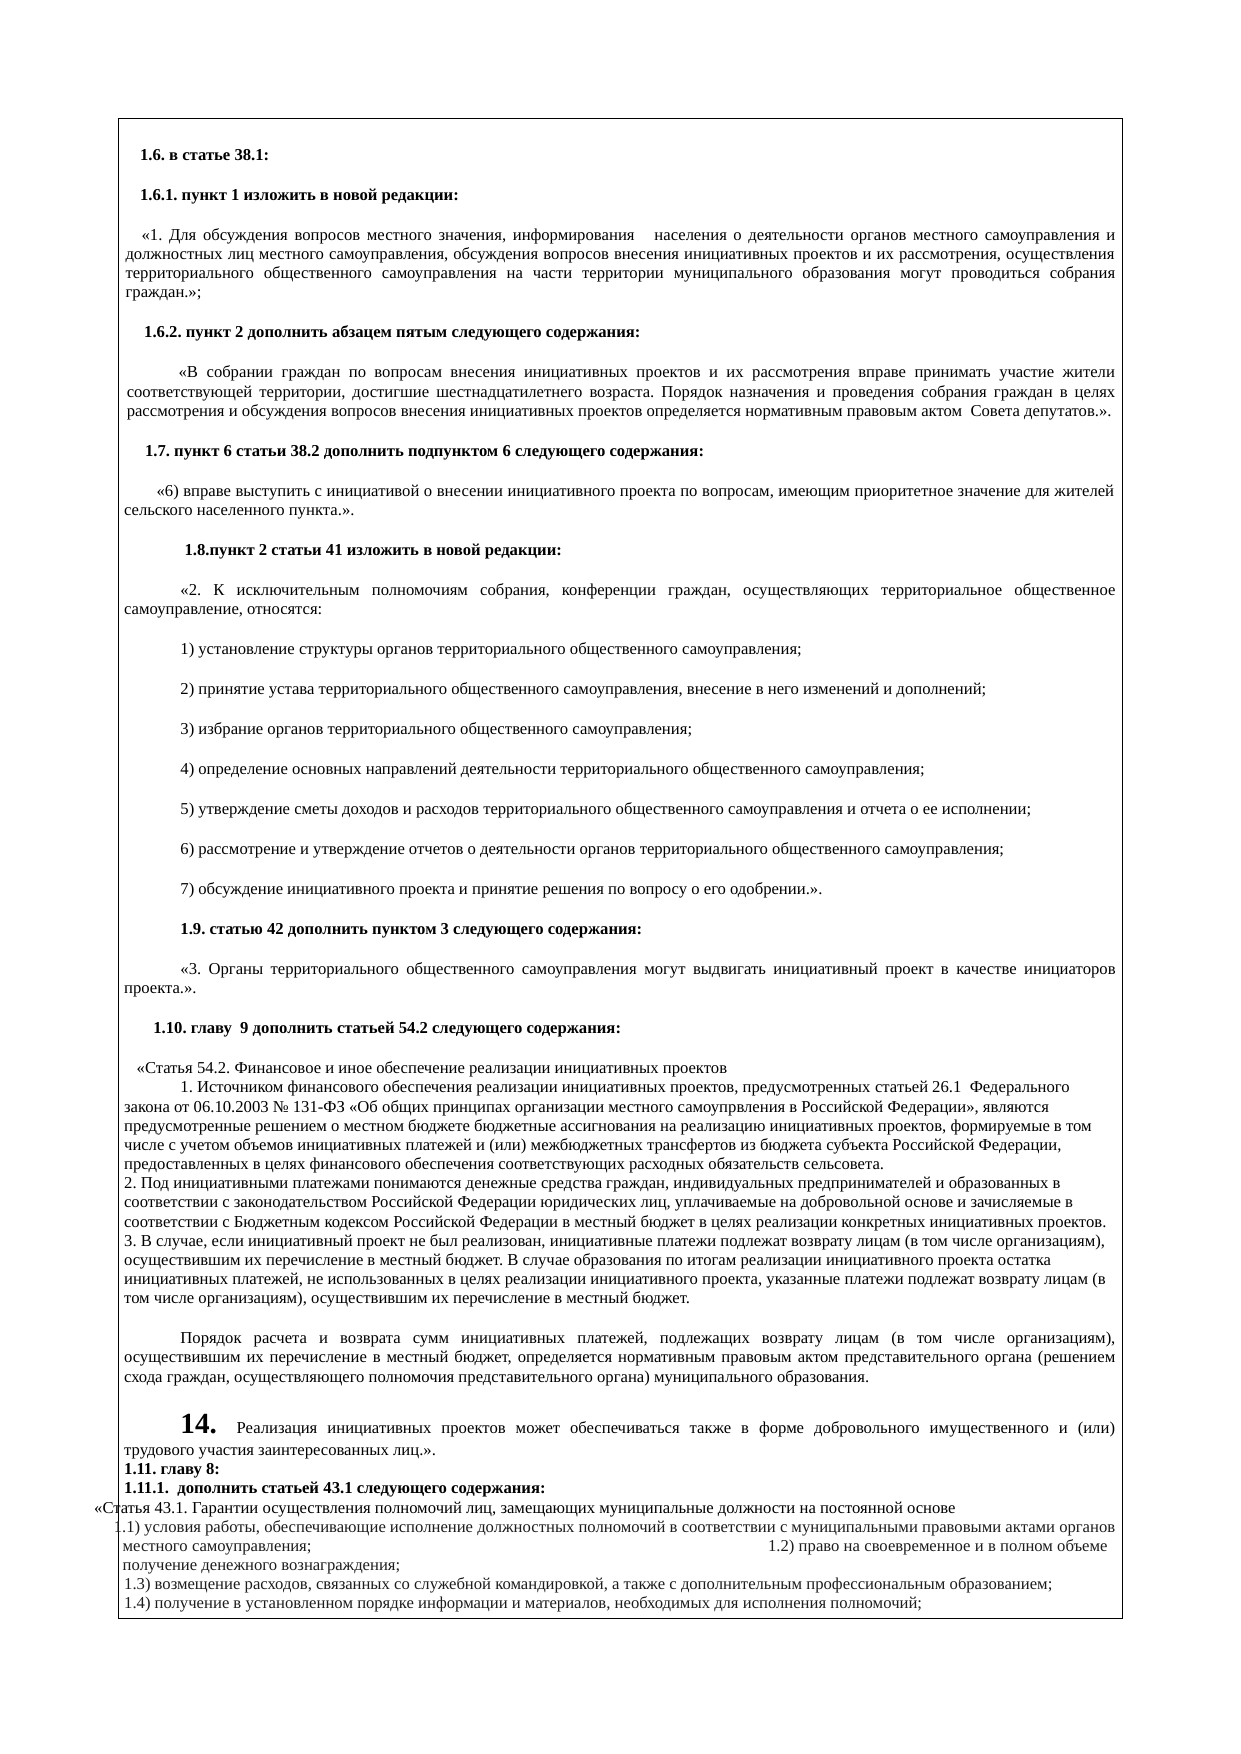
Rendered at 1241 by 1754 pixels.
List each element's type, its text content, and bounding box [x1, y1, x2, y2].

table_header МАРИНИНСКИЙ СЕЛЬСКИЙ СОВЕТ ДЕПУТАТОВ КУРАГИНСКОГО РАЙОНА КРАСНОЯРСКОГО КРАЯ РЕШЕНИЕ 14.04.2021 с. Маринино 07-27р О вне О внесении изменений и дополнений в Устав Марининского сельсовета В целях приведения Устава Марининского сельсовета Курагинского района Красноярского края в соответствие с требованиями Федерального закона от 06.10.2003 № 131-ФЗ «Об общих принципах организации местного самоуправления в Российской Федерации», руководствуясь статьями 20,57 Устава Марининского сельсовета Курагинского района Красноярского края, Марининский сельский Совет депутатов РЕШИЛ: 1. Внести в Устав Марининского сельсовета Курагинского района Красноярского края следующие изменения и дополнения: 1.1. в пункте 1 статьи 7: 1.1.1. подпункт 40 изложить в новой редакции: «40) участие в соответствии с федеральным законом в выполнении комплексных кадастровых работ»; 1.2. пункт 1 статьи 7.1 дополнить подпунктами 20, 21 следующего содержания: «20)осуществление мероприятий по оказанию помощи лицам, находящимся в состоянии алкогольного, наркотического или иного токсического опьянения; 21) предоставление сотруднику, замещающему должность участкового уполномоченного полиции, и членам его семьи жилого помещения на период замещения сотрудником указанной должности». 1.4. главу 6 дополнить статьей 35.2 следующего содержания: « Статья 35.2. Инициативные проекты 1. В целях реализации мероприятий, имеющих приоритетное значение для жителей сельсовета или его части, по решению вопросов местного значения или иных вопросов, право решения которых предоставлено органам местного самоуправления, в администрацию сельсовета может быть внесен инициативный проект. Порядок определения части территории сельсовета, на которой могут реализовываться инициативные проекты, устанавливается нормативным правовым актом Совета депутатов. 2. С инициативой о внесении инициативного проекта вправе выступить инициативная группа численностью не менее десяти граждан, достигших шестнадцатилетнего возраста и проживающих на территории сельсовета, органы территориального общественного самоуправления, староста сельского населенного пункта (далее - инициаторы проекта). Минимальная численность инициативной группы может быть уменьшена нормативным правовым актом Совета депутатов. Право выступить инициатором проекта в соответствии с нормативным правовым актом Совета депутатов может быть предоставлено также иным лицам, осуществляющим деятельность на территории сельсовета. 3.Порядок выдвижения, внесения, обсуждения, рассмотрения инициативных проектов, а также проведения их конкурсного отбора устанавливается сельским Советом депутатов.». 1.5. Статью 37: 1.5.1. дополнить пунктом 1.1 следующего содержания: «1.1. В опросе граждан имеют право участвовать жители сельсовета, обладающие избирательным правом. В опросе граждан по вопросу выявления мнения граждан о поддержке инициативного проекта вправе участвовать жители сельсовета или его части, в которых предлагается реализовать инициативный проект, достигшие шестнадцатилетнего возраста.»; пункт 2: - дополнить предложением вторым следующего содержания: «Для проведения опроса граждан может использоваться официальны сайт сельсовета в информационно-телекоммуникационной сети Интернет.»; 1.5. 3.пункт 2 дополнить абзацем третьим следующего содержания: «- жителей сельсовета или его части, в которых предлагается реализовать инициативный проект, достигших шестнадцатилетнего возраста, - для выявления мнения граждан о поддержке данного инициативного проекта.»; 1.5.4. абзац первый пункта 7 изложить в новой редакции: «- за счет средств местного бюджета - при проведении опроса по инициативе органов местного самоуправления или жителей сельсовета.». 1.6. в статье 38.1: 1.6.1. пункт 1 изложить в новой редакции: «1. Для обсуждения вопросов местного значения, информирования населения о деятельности органов местного самоуправления и должностных лиц местного самоуправления, обсуждения вопросов внесения инициативных проектов и их рассмотрения, осуществления территориального общественного самоуправления на части территории муниципального образования могут проводиться собрания граждан.»; 1.6.2. пункт 2 дополнить абзацем пятым следующего содержания: «В собрании граждан по вопросам внесения инициативных проектов и их рассмотрения вправе принимать участие жители соответствующей территории, достигшие шестнадцатилетнего возраста. Порядок назначения и проведения собрания граждан в целях рассмотрения и обсуждения вопросов внесения инициативных проектов определяется нормативным правовым актом Совета депутатов.». 1.7. пункт 6 статьи 38.2 дополнить подпунктом 6 следующего содержания: «6) вправе выступить с инициативой о внесении инициативного проекта по вопросам, имеющим приоритетное значение для жителей сельского населенного пункта.». 1.8.пункт 2 статьи 41 изложить в новой редакции: «2. К исключительным полномочиям собрания, конференции граждан, осуществляющих территориальное общественное самоуправление, относятся: 1) установление структуры органов территориального общественного самоуправления; 2) принятие устава территориального общественного самоуправления, внесение в него изменений и дополнений; 3) избрание органов территориального общественного самоуправления; 4) определение основных направлений деятельности территориального общественного самоуправления; 5) утверждение сметы доходов и расходов территориального общественного самоуправления и отчета о ее исполнении; 6) рассмотрение и утверждение отчетов о деятельности органов территориального общественного самоуправления; 7) обсуждение инициативного проекта и принятие решения по вопросу о его одобрении.». 1.9. статью 42 дополнить пунктом 3 следующего содержания: «3. Органы территориального общественного самоуправления могут выдвигать инициативный проект в качестве инициаторов проекта.». 1.10. главу 9 дополнить статьей 54.2 следующего содержания: «Статья 54.2. Финансовое и иное обеспечение реализации инициативных проектов 1. Источником финансового обеспечения реализации инициативных проектов, предусмотренных статьей 26.1 Федерального закона от 06.10.2003 № 131-ФЗ «Об общих принципах организации местного самоупрвления в Российской Федерации», являются предусмотренные решением о местном бюджете бюджетные ассигнования на реализацию инициативных проектов, формируемые в том числе с учетом объемов инициативных платежей и (или) межбюджетных трансфертов из бюджета субъекта Российской Федерации, предоставленных в целях финансового обеспечения соответствующих расходных обязательств сельсовета. 2. Под инициативными платежами понимаются денежные средства граждан, индивидуальных предпринимателей и образованных в соответствии с законодательством Российской Федерации юридических лиц, уплачиваемые на добровольной основе и зачисляемые в соответствии с Бюджетным кодексом Российской Федерации в местный бюджет в целях реализации конкретных инициативных проектов. 3. В случае, если инициативный проект не был реализован, инициативные платежи подлежат возврату лицам (в том числе организациям), осуществившим их перечисление в местный бюджет. В случае образования по итогам реализации инициативного проекта остатка инициативных платежей, не использованных в целях реализации инициативного проекта, указанные платежи подлежат возврату лицам (в том числе организациям), осуществившим их перечисление в местный бюджет. Порядок расчета и возврата сумм инициативных платежей, подлежащих возврату лицам (в том числе организациям), осуществившим их перечисление в местный бюджет, определяется нормативным правовым актом представительного органа (решением схода граждан, осуществляющего полномочия представительного органа) муниципального образования. Реализация инициативных проектов может обеспечиваться также в форме добровольного имущественного и (или) трудового участия заинтересованных лиц.». 1.11. главу 8: 1.11.1. дополнить статьей 43.1 следующего содержания: «Статья 43.1. Гарантии осуществления полномочий лиц, замещающих муниципальные должности на постоянной основе 1.1) условия работы, обеспечивающие исполнение должностных полномочий в соответствии с муниципальными правовыми актами органов местного самоуправления; 1.2) право на своевременное и в полном объеме получение денежного вознаграждения; 1.3) возмещение расходов, связанных со служебной командировкой, а также с дополнительным профессиональным образованием; 1.4) получение в установленном порядке информации и материалов, необходимых для исполнения полномочий; 1.5) отдых, обеспечиваемый установлением нормальной продолжительности рабочего (служебного) времени, предоставлением выходных и нерабочих праздничных дней, а также ежегодного оплачиваемого отпуска; 1.6) обязательное государственное страхование на случай причинения вреда здоровью и имуществу, а также обязательное государственное социальное страхование на случай заболевания или утраты трудоспособности в период исполнения полномочий или после их прекращения, но наступивших в связи с исполнением полномочий; 1.7) пенсионное обеспечение за выслугу лет; 1.8) дополнительное профессиональное образование с сохранением на этот период замещаемой должности, денежного вознаграждения и денежного поощрения; 1.9) предоставление служебного жилого помещения, а в случае невозможности предоставления служебного жилого помещения - возмещение расходов по найму жилого помещения, на период исполнения полномочий. 2. Минимальная продолжительность ежегодного оплачиваемого отпуска, используемого лицом, замещающим муниципальную должность на постоянной основе, в году, за который предоставляется ежегодный оплачиваемый отпуск, составляет 28 календарных дней. 3. Лицо, замещающее муниципальную должность на постоянной основе, имеет право на замену денежной компенсацией части ежегодного оплачиваемого отпуска, превышающей установленную минимальную продолжительность ежегодного оплачиваемого отпуска, или любого количества дней из этой части. 4. При прекращении полномочий (в том числе досрочно) лицо, замещающее муниципальную должность на постоянной основе, имеет право на получение денежной компенсации за все неиспользованные отпуск. 1.11.2. дополнить статьей 43.2 следующего содержания: «Статья 43.2. Гарантии осуществления полномочий лиц, замещающих муниципальные должности на непостоянной основе 1. Лицу, замещающему муниципальную должность на непостоянной основе, устанавливаются следующие гарантии: 1) условия работы, обеспечивающие исполнение должностных полномочий, в соответствии с муниципальными правовыми актами органов местного самоуправления, регулирующими материально-техническое и организационное обеспечение; 2) получение информации и материалов, необходимых для исполнения полномочий по вопросам местного значения, от находящихся на территории Марининского сельсовета, а в случаях, установленных федеральными законами, - организаций всех форм собственности, общественных объединений и их должностных лиц по письменному запросу. 3) депутату Совета депутатов для осуществления своих полномочий на непостоянной основе гарантируется сохранение места работы (должности) на период, продолжительность которого составляет в совокупности 3 рабочих дня в месяц.». 1.12. В статье 59: 1.12. 1. Пункт 1 изложить в новой редакции: «1.Устав сельсовета, муниципальный правовой акт о внесении изменений и дополнений в устав сельсовета подлежат официальному опубликованию (обнародованию) после их государственной регистрации и вступают в силу после их официального опубликования (обнародования). Глава Марининского сельсовета обязан опубликовать (обнародовать) зарегистрированный устав сельсовета, муниципальный правовой акт о внесении изменений и дополнени в течение семи дней со дня поступления из Управления Министерства юстиции Российской Федерации по Красноярскому краю уведомления о включении сведений об уставе сельсовета, муниципальном правовом акте о внесении изменений в устав муниципального образования в государственный реестр уставов муниципальных образований субъекта Российской Федерации, предусмотренного частью 6 статьи 4 Федерального закона от 21 июля 2005 года № 97-ФЗ "О государственной регистрации уставов муниципальных образований".». 1.12.2. дополнить пунктом 6 следующего содержания: «6. Пункт 1 настоящей статьи в редакции решения от 14.04.2021 №07-27р вступает в силу с 07.06.2021 года. 2. Поручить Главе Марининского сельсовета направить настоящее решение в Управление Министерства юстиции Российской Федерации по Красноярскому краю для государственной регистрации. 3.Контроль за исполнением решения возложить на председателя Совета депутатов (Никулина Т. И.). 4.Настоящее Решение подлежит официальному опубликованию (обнародованию) в газете «Марининский вестник» после государственной регистрации и вступает в силу со дня опубликования (обнародования). 5. Решение вступает в силу в день его официального опубликования в газете «Марининский вестник», осуществляемого в течение 7 дней со дня его поступления из Управления Министерства юстиции Российской Федерации по Красноярскому краю. Председатель Совета депутатов Т.И.Никулина Глава сельсовета А.В.Матросов [119, 119, 1122, 1618]
